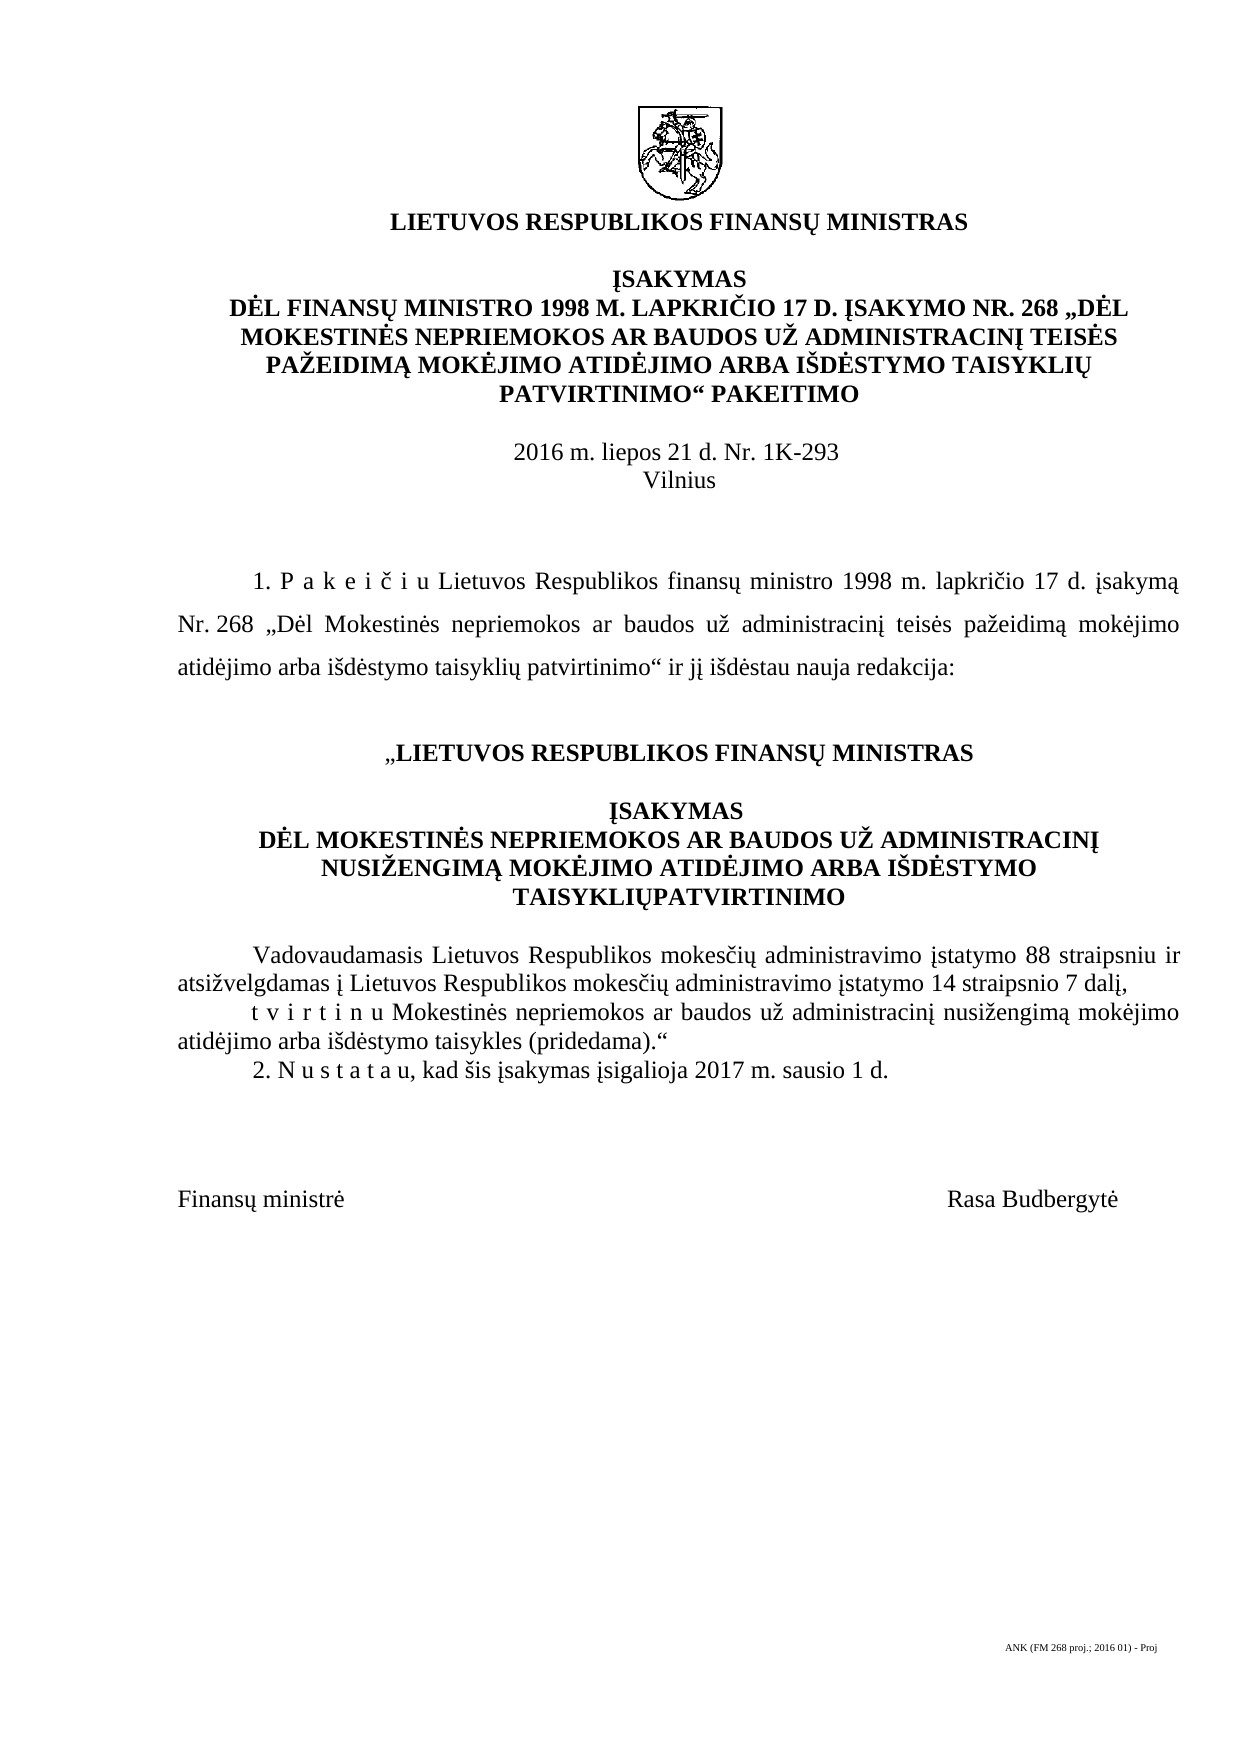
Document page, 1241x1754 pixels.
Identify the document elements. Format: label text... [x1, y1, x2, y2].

text „LIETUVOS RESPUBLIKOS FINANSŲ MINISTRAS [177, 738, 1181, 767]
text t v i r t i n u Mokestinės nepriemokos ar baudos už administracinį nusižengimą mokėjimo atidėjimo arba išdėstymo taisykles (pridedama).“ [177, 997, 1181, 1055]
text DĖL FINANSŲ MINISTRO 1998 M. LAPKRIČIO 17 D. ĮSAKYMO NR. 268 „DĖL MOKESTINĖS NEPRIEMOKOS AR BAUDOS UŽ ADMINISTRACINĮ TEISĖS PAŽEIDIMĄ MOKĖJIMO ATIDĖJIMO ARBA IŠDĖSTYMO TAISYKLIŲ PATVIRTINIMO“ PAKEITIMO [177, 293, 1181, 408]
text Vilnius [177, 465, 1181, 494]
text DĖL MOKESTINĖS NEPRIEMOKOS AR BAUDOS UŽ ADMINISTRACINĮ NUSIŽENGIMĄ MOKĖJIMO ATIDĖJIMO ARBA IŠDĖSTYMO TAISYKLIŲPATVIRTINIMO [177, 825, 1181, 911]
text 2016 m. liepos 21 d. Nr. 1K-293 [177, 437, 1181, 465]
text LIETUVOS RESPUBLIKOS FINANSŲ MINISTRAS [177, 207, 1181, 235]
text ĮSAKYMAS [177, 264, 1181, 293]
text Vadovaudamasis Lietuvos Respublikos mokesčių administravimo įstatymo 88 straipsniu ir atsižvelgdamas į Lietuvos Respublikos mokesčių administravimo įstatymo 14 straipsnio 7 dalį, [177, 940, 1181, 997]
text 1. P a k e i č i u Lietuvos Respublikos finansų ministro 1998 m. lapkričio 17 d. įsakymą Nr. 268 „Dėl Mokestinės nepriemokos ar baudos už administracinį teisės pažeidimą mokėjimo atidėjimo arba išdėstymo taisyklių patvirtinimo“ ir jį išdėstau nauja redakcija: [177, 566, 1181, 681]
text 2. N u s t a t a u, kad šis įsakymas įsigalioja 2017 m. sausio 1 d. [177, 1055, 1181, 1083]
text ĮSAKYMAS [177, 796, 1181, 825]
text Finansų ministrė Rasa Budbergytė [177, 1184, 1181, 1213]
